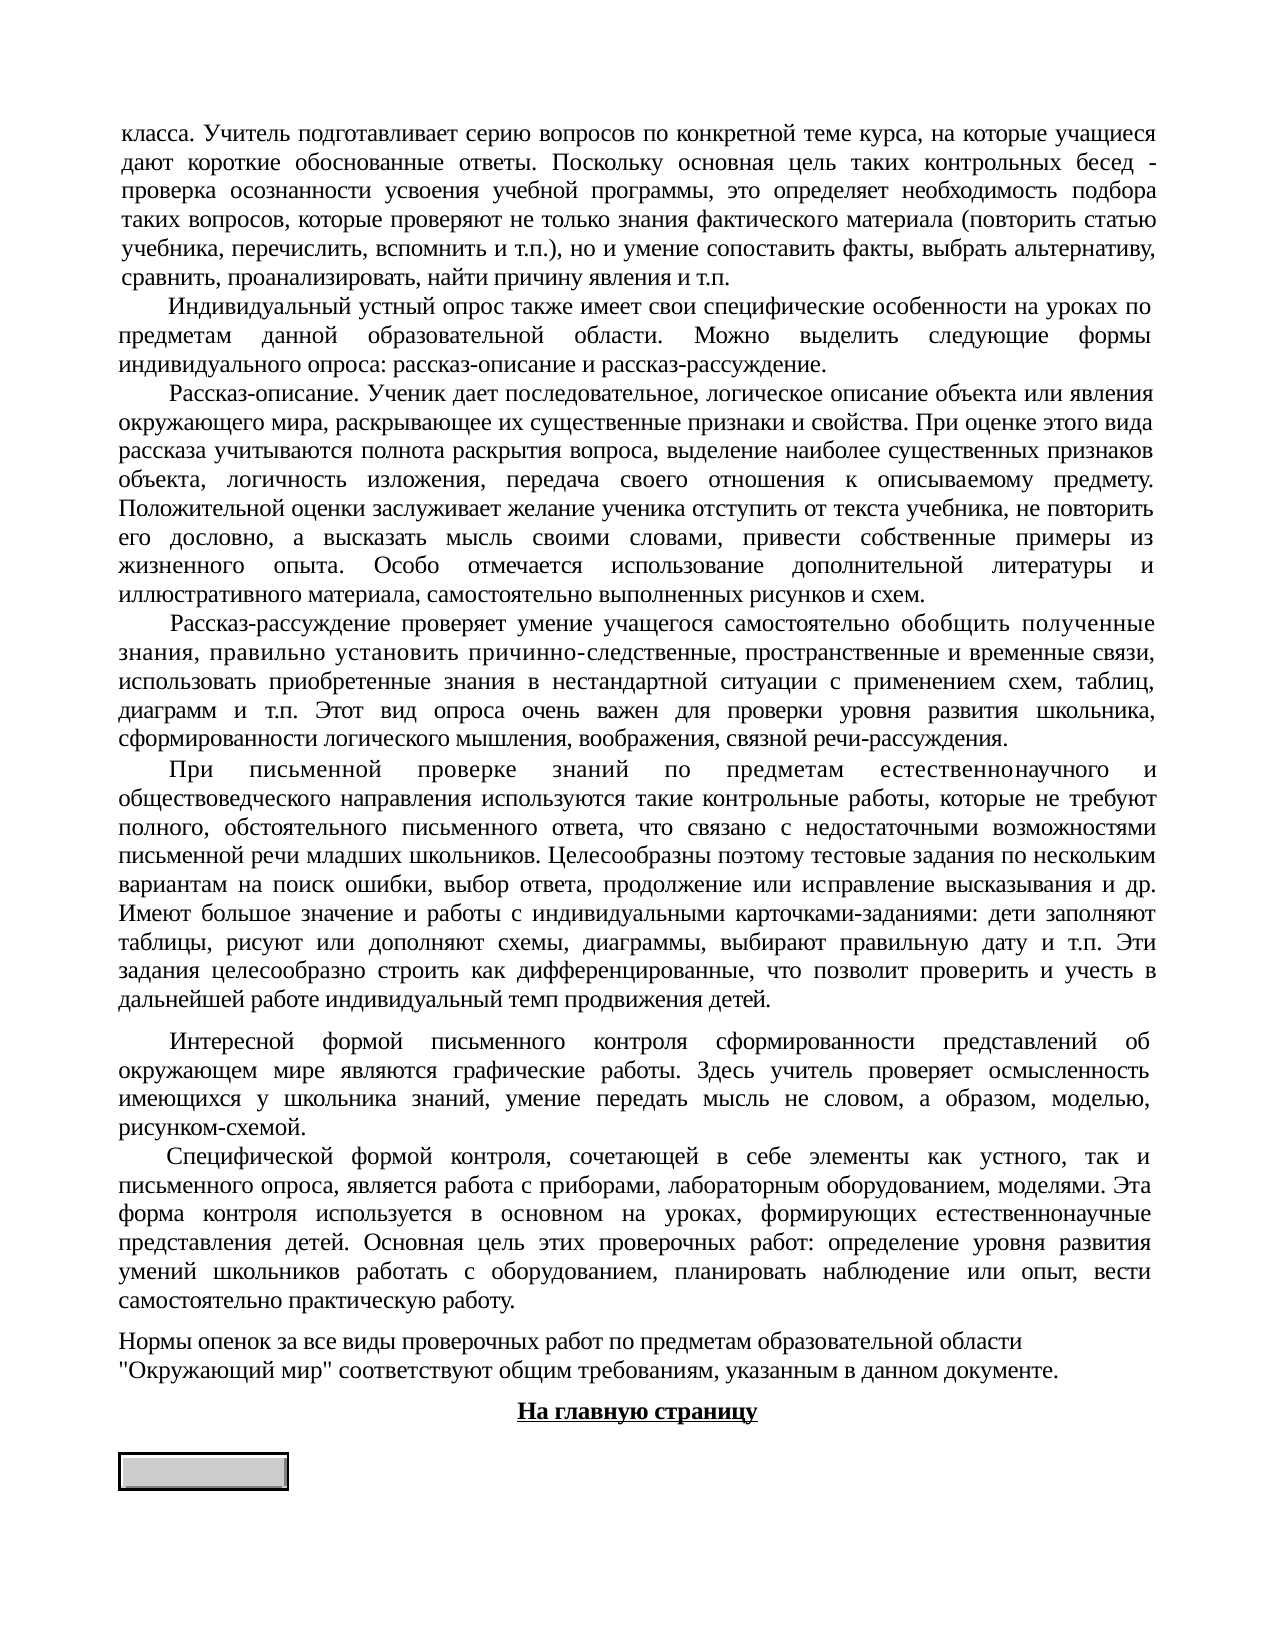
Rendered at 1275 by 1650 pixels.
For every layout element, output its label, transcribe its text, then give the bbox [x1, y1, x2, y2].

text При письменной проверке знаний по предметам естественнонаучного и обществоведческого направления используются такие контрольные работы, которые не требуют полного, обстоятельного письменного ответа, что связано с недостаточными возможностями письменной речи младших школьников. Целесообразны поэтому тестовые задания по нескольким вариантам на поиск ошибки, выбор ответа, продолжение или исправление высказывания и др. Имеют большое значение и работы с индивидуальными карточками-заданиями: дети заполняют таблицы, рисуют или дополняют схемы, диаграммы, выбирают правильную дату и т.п. Эти задания целесообразно строить как дифференцированные, что позволит проверить и учесть в дальнейшей работе индивидуальный темп продвижения детей. [118, 754, 1157, 1013]
text Специфической формой контроля, сочетающей в себе элементы как устного, так и письменного опроса, является работа с приборами, лабораторным оборудованием, моделями. Эта форма контроля используется в основном на уроках, формирующих естественнонаучные представления детей. Основная цель этих проверочных работ: определение уровня развития умений школьников работать с оборудованием, планировать наблюдение или опыт, вести самостоятельно практическую работу. [118, 1141, 1151, 1313]
text Рассказ-описание. Ученик дает последовательное, логическое описание объекта или явления окружающего мира, раскрывающее их существенные признаки и свойства. При оценке этого вида рассказа учитываются полнота раскрытия вопроса, выделение наиболее существенных признаков объекта, логичность изложения, передача своего отношения к описываемому предмету. Положительной оценки заслуживает желание ученика отступить от текста учебника, не повторить его дословно, а высказать мысль своими словами, привести собственные примеры из жизненного опыта. Особо отмечается использование дополнительной литературы и иллюстративного материала, самостоятельно выполненных рисунков и схем. [118, 378, 1154, 608]
table_header [118, 1452, 289, 1491]
text На главную страницу [118, 1396, 1157, 1425]
table_header [267, 1458, 284, 1486]
table_header [250, 1458, 267, 1486]
text Индивидуальный устный опрос также имеет свои специфические особенности на уроках по предметам данной образовательной области. Можно выделить следующие формы индивидуального опроса: рассказ-описание и рассказ-рассуждение. [118, 291, 1151, 377]
text класса. Учитель подготавливает серию вопросов по конкретной теме курса, на которые учащиеся дают короткие обоснованные ответы. Поскольку основная цель таких контрольных бесед - проверка осознанности усвоения учебной программы, это определяет необходимость подбора таких вопросов, которые проверяют не только знания фактическо­го материала (повторить статью учебника, перечислить, вспомнить и т.п.), но и умение сопоставить факты, выбрать альтернативу, сравнить, про­анализировать, найти причину явления и т.п. [121, 118, 1157, 291]
text Интересной формой письменного контроля сформированности представлений об окружающем мире являются графические работы. Здесь учитель проверяет осмысленность имеющихся у школьника знаний, умение передать мысль не словом, а образом, моделью, рисунком-схемой. [118, 1026, 1150, 1141]
text Нормы опенок за все виды проверочных работ по предметам образо­вательной области "Окружающий мир" соответствуют общим требовани­ям, указанным в данном документе. [118, 1326, 1157, 1383]
text Рассказ-рассуждение проверяет умение учащегося самостоятельно обобщить полученные знания, правильно установить причинно-следственные, пространственные и временные связи, использовать приобретенные знания в нестандартной ситуации с применением схем, таблиц, диаграмм и т.п. Этот вид опроса очень важен для проверки уровня развития школьника, сформированности логического мышления, воображения, связной речи-рассуждения. [118, 608, 1155, 752]
table_header [155, 1458, 250, 1486]
table_header [124, 1458, 155, 1486]
